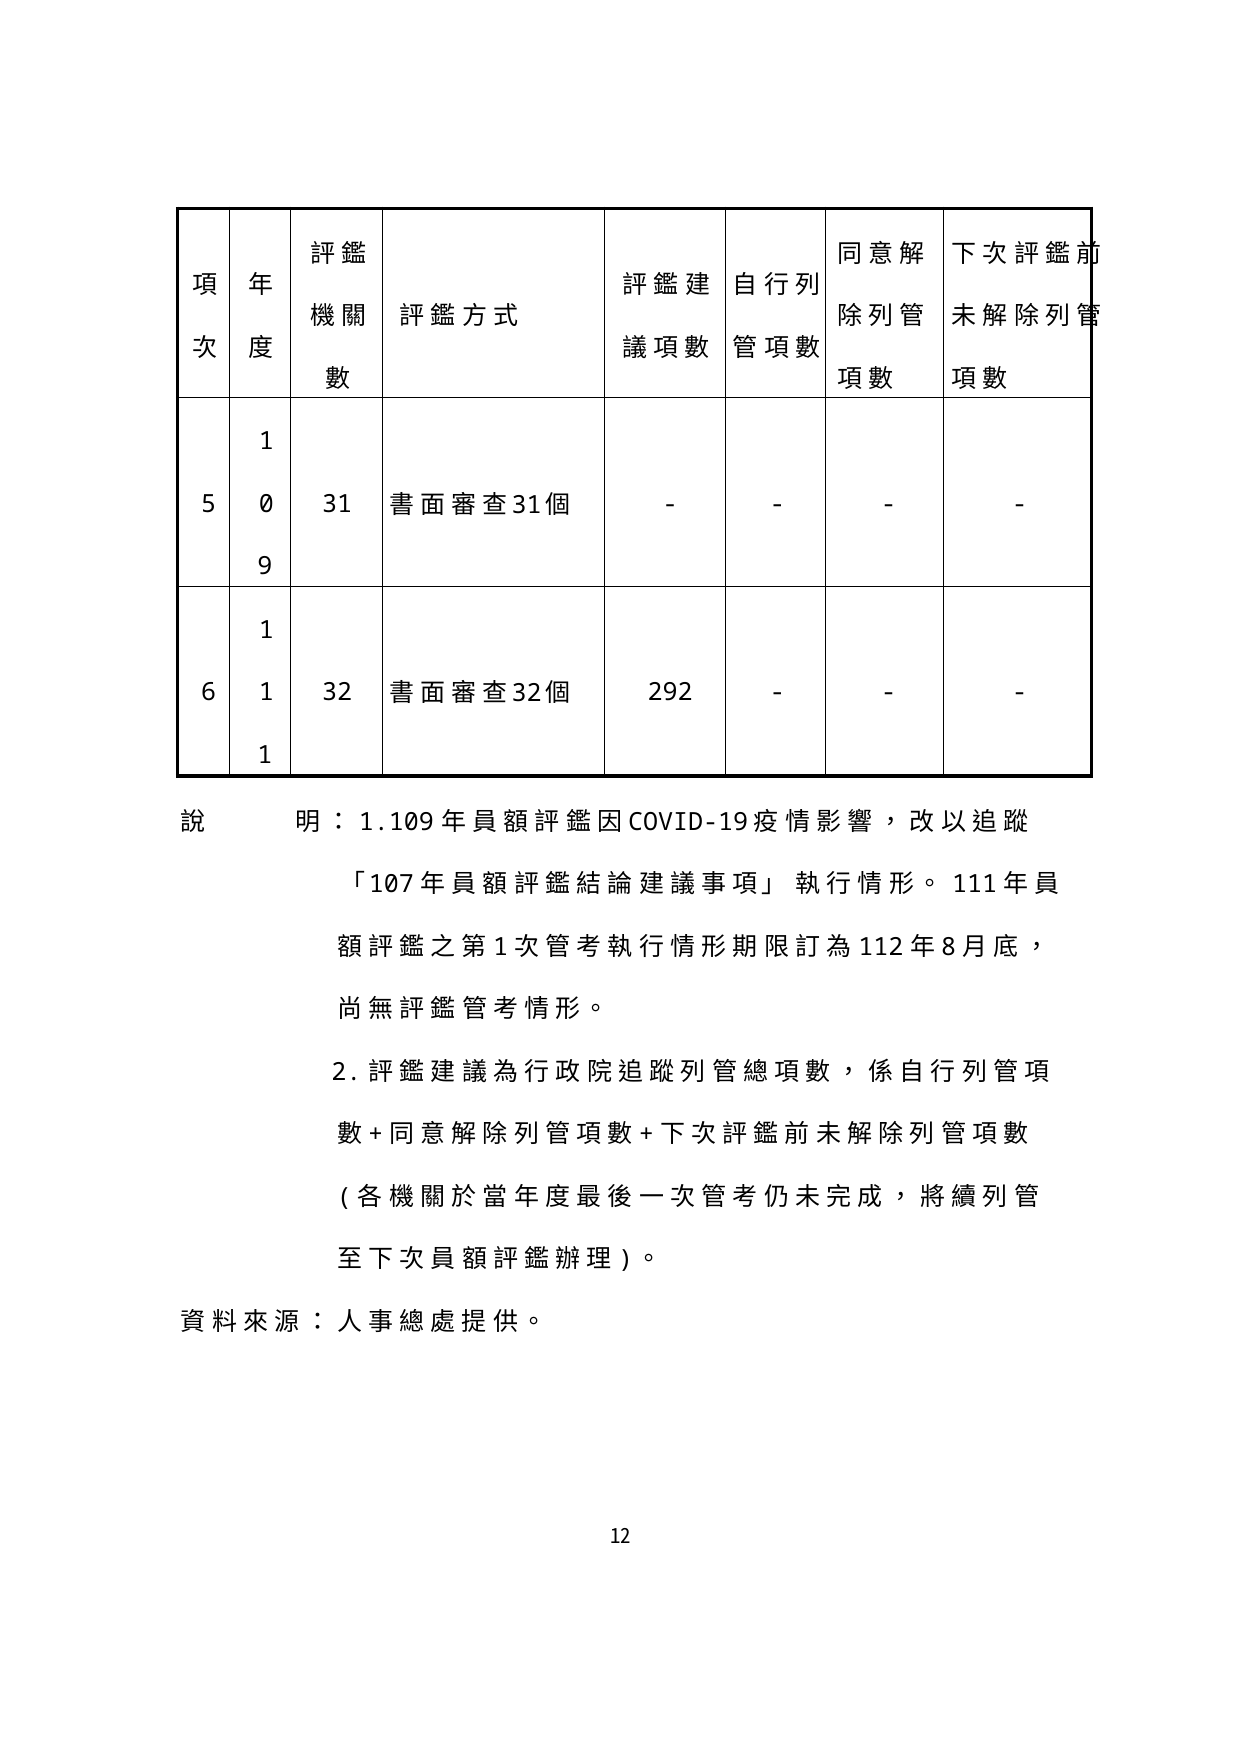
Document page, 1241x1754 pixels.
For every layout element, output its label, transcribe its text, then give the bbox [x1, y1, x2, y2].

table_header 自行列管項數 [726, 210, 825, 397]
table_cell - [826, 587, 943, 774]
table_cell 32 [291, 587, 382, 774]
table_cell 31 [291, 398, 382, 586]
table_cell 109 [230, 398, 290, 586]
table_cell 111 [230, 587, 290, 774]
table_cell - [826, 398, 943, 586]
table_cell 6 [179, 587, 229, 774]
table_header 評鑑機關數 [291, 210, 382, 397]
table_cell 5 [179, 398, 229, 586]
text 說 明：1.109年員額評鑑因COVID-19疫情影響，改以追蹤「107年員額評鑑結論建議事項」執行情形。111年員額評鑑之第1次管考執行情形期限訂為112年8月底，尚無評鑑管考情形。 [177, 778, 1063, 1027]
table_header 年度 [230, 210, 290, 397]
table_cell - [726, 398, 825, 586]
table_cell - [726, 587, 825, 774]
table_cell 書面審查32個 [383, 587, 604, 774]
table_cell - [944, 587, 1090, 774]
table_cell 292 [605, 587, 725, 774]
table_header 評鑑方式 [383, 210, 604, 397]
table_header 評鑑建議項數 [605, 210, 725, 397]
table_cell - [944, 398, 1090, 586]
table_cell - [605, 398, 725, 586]
table_header 同意解除列管項數 [826, 210, 943, 397]
text 資料來源：人事總處提供。 [177, 1277, 1063, 1340]
table_cell 書面審查31個 [383, 398, 604, 586]
text 2.評鑑建議為行政院追蹤列管總項數，係自行列管項數+同意解除列管項數+下次評鑑前未解除列管項數(各機關於當年度最後一次管考仍未完成，將續列管至下次員額評鑑辦理)。 [177, 1027, 1063, 1277]
table_header 下次評鑑前未解除列管項數 [944, 210, 1090, 397]
table_header 項次 [179, 210, 229, 397]
